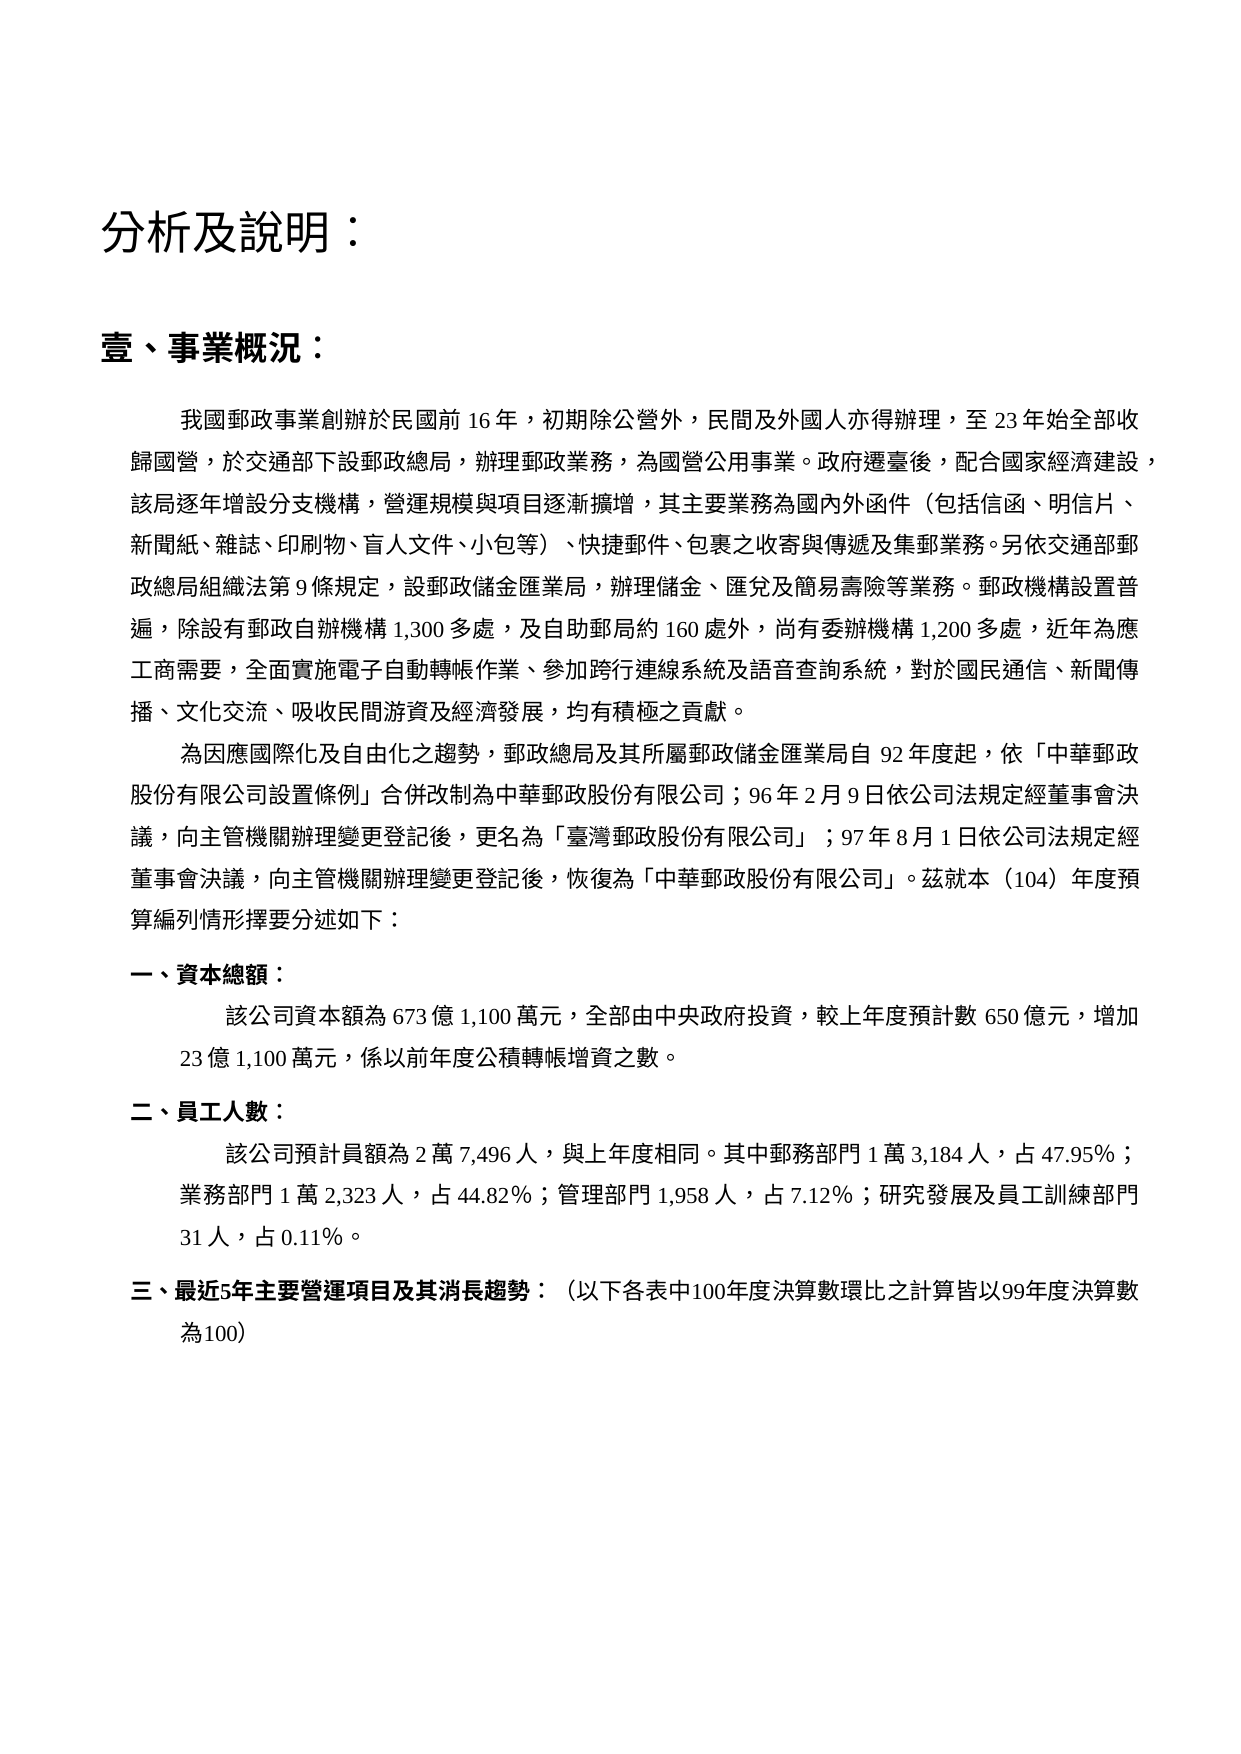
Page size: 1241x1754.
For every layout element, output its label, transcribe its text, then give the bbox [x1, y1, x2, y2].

subtitle 一、資本總額︰ [130, 948, 1140, 989]
subtitle 二、員工人數︰ [130, 1085, 1140, 1127]
text 我國郵政事業創辦於民國前16年，初期除公營外，民間及外國人亦得辦理，至23年始全部收歸國營，於交通部下設郵政總局，辦理郵政業務，為國營公用事業。政府遷臺後，配合國家經濟建設，該局逐年增設分支機構，營運規模與項目逐漸擴增，其主要業務為國內外函件（包括信函、明信片、新聞紙、雜誌、印刷物、盲人文件、小包等）、快捷郵件、包裹之收寄與傳遞及集郵業務。另依交通部郵政總局組織法第9條規定，設郵政儲金匯業局，辦理儲金、匯兌及簡易壽險等業務。郵政機構設置普遍，除設有郵政自辦機構1,300多處，及自助郵局約160處外，尚有委辦機構1,200多處，近年為應工商需要，全面實施電子自動轉帳作業、參加跨行連線系統及語音查詢系統，對於國民通信、新聞傳播、文化交流、吸收民間游資及經濟發展，均有積極之貢獻。 [130, 394, 1140, 727]
text 該公司預計員額為2萬7,496人，與上年度相同。其中郵務部門1萬3,184人，占47.95％；業務部門1萬2,323人，占44.82％；管理部門1,958人，占7.12％；研究發展及員工訓練部門31人，占0.11％。 [179, 1127, 1140, 1252]
subtitle 三、最近5年主要營運項目及其消長趨勢︰（以下各表中100年度決算數環比之計算皆以99年度決算數為100） [130, 1264, 1140, 1348]
text 為因應國際化及自由化之趨勢，郵政總局及其所屬郵政儲金匯業局自92年度起，依「中華郵政股份有限公司設置條例」合併改制為中華郵政股份有限公司；96年2月9日依公司法規定經董事會決議，向主管機關辦理變更登記後，更名為「臺灣郵政股份有限公司」；97年8月1日依公司法規定經董事會決議，向主管機關辦理變更登記後，恢復為「中華郵政股份有限公司」。茲就本（104）年度預算編列情形擇要分述如下： [130, 727, 1140, 935]
text 該公司資本額為673億1,100萬元，全部由中央政府投資，較上年度預計數650億元，增加23億1,100萬元，係以前年度公積轉帳增資之數。 [179, 989, 1140, 1073]
subtitle 分析及說明︰ [100, 196, 1140, 263]
subtitle 壹、事業概況︰ [100, 321, 1140, 369]
